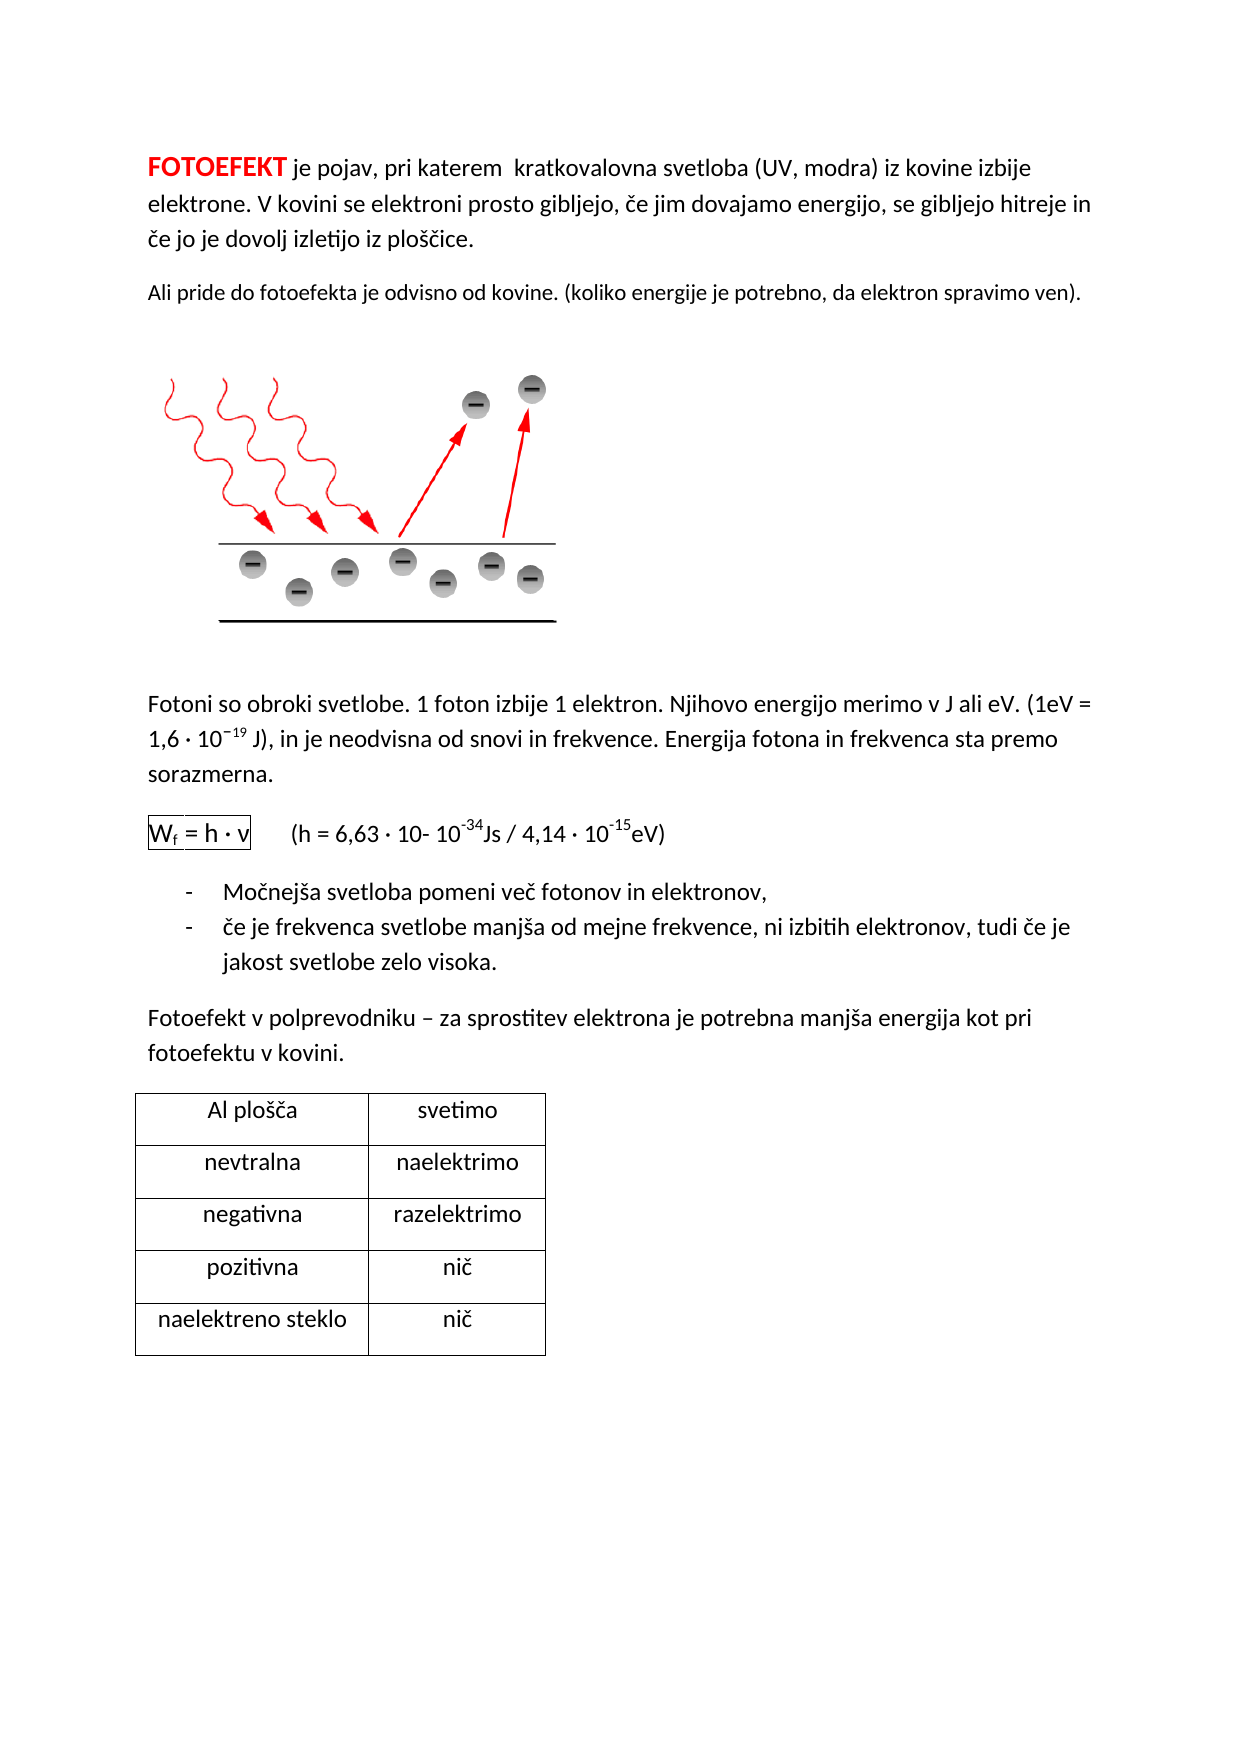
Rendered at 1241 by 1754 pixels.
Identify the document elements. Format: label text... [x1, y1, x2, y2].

text Wf = h · ν [149, 816, 250, 849]
text Ali pride do fotoefekta je odvisno od kovine. (koliko energije je potrebno, da elektron spravimo ven). [148, 278, 1093, 307]
table_cell negativna [136, 1199, 368, 1250]
table_header Al plošča [136, 1094, 368, 1145]
list če je frekvenca svetlobe manjša od mejne frekvence, ni izbitih elektronov, tudi če je jakost svetlobe zelo visoka. [185, 911, 1093, 977]
table_cell nič [369, 1251, 545, 1302]
text (h = 6,63 · 10- 10-34Js / 4,14 · 10-15eV) [251, 814, 1093, 850]
table_header svetimo [369, 1094, 545, 1145]
table_cell razelektrimo [369, 1199, 545, 1250]
text Fotoni so obroki svetlobe. 1 foton izbije 1 elektron. Njihovo energijo merimo v J ali eV. (1eV = 1,6 · 10¯19 J), in je neodvisna od snovi in frekvence. Energija fotona in frekvenca sta premo sorazmerna. [148, 688, 1093, 788]
text Fotoefekt v polprevodniku – za sprostitev elektrona je potrebna manjša energija kot pri fotoefektu v kovini. [148, 1002, 1093, 1067]
table_cell naelektreno steklo [136, 1304, 368, 1355]
table_cell nič [369, 1304, 545, 1355]
text FOTOEFEKT je pojav, pri katerem kratkovalovna svetloba (UV, modra) iz kovine izbije elektrone. V kovini se elektroni prosto gibljejo, če jim dovajamo energijo, se gibljejo hitreje in če jo je dovolj izletijo iz ploščice. [148, 148, 1093, 253]
list Močnejša svetloba pomeni več fotonov in elektronov, [185, 876, 1093, 907]
table_cell nevtralna [136, 1146, 368, 1198]
table_cell naelektrimo [369, 1146, 545, 1198]
table_cell pozitivna [136, 1251, 368, 1302]
picture [147, 331, 618, 663]
